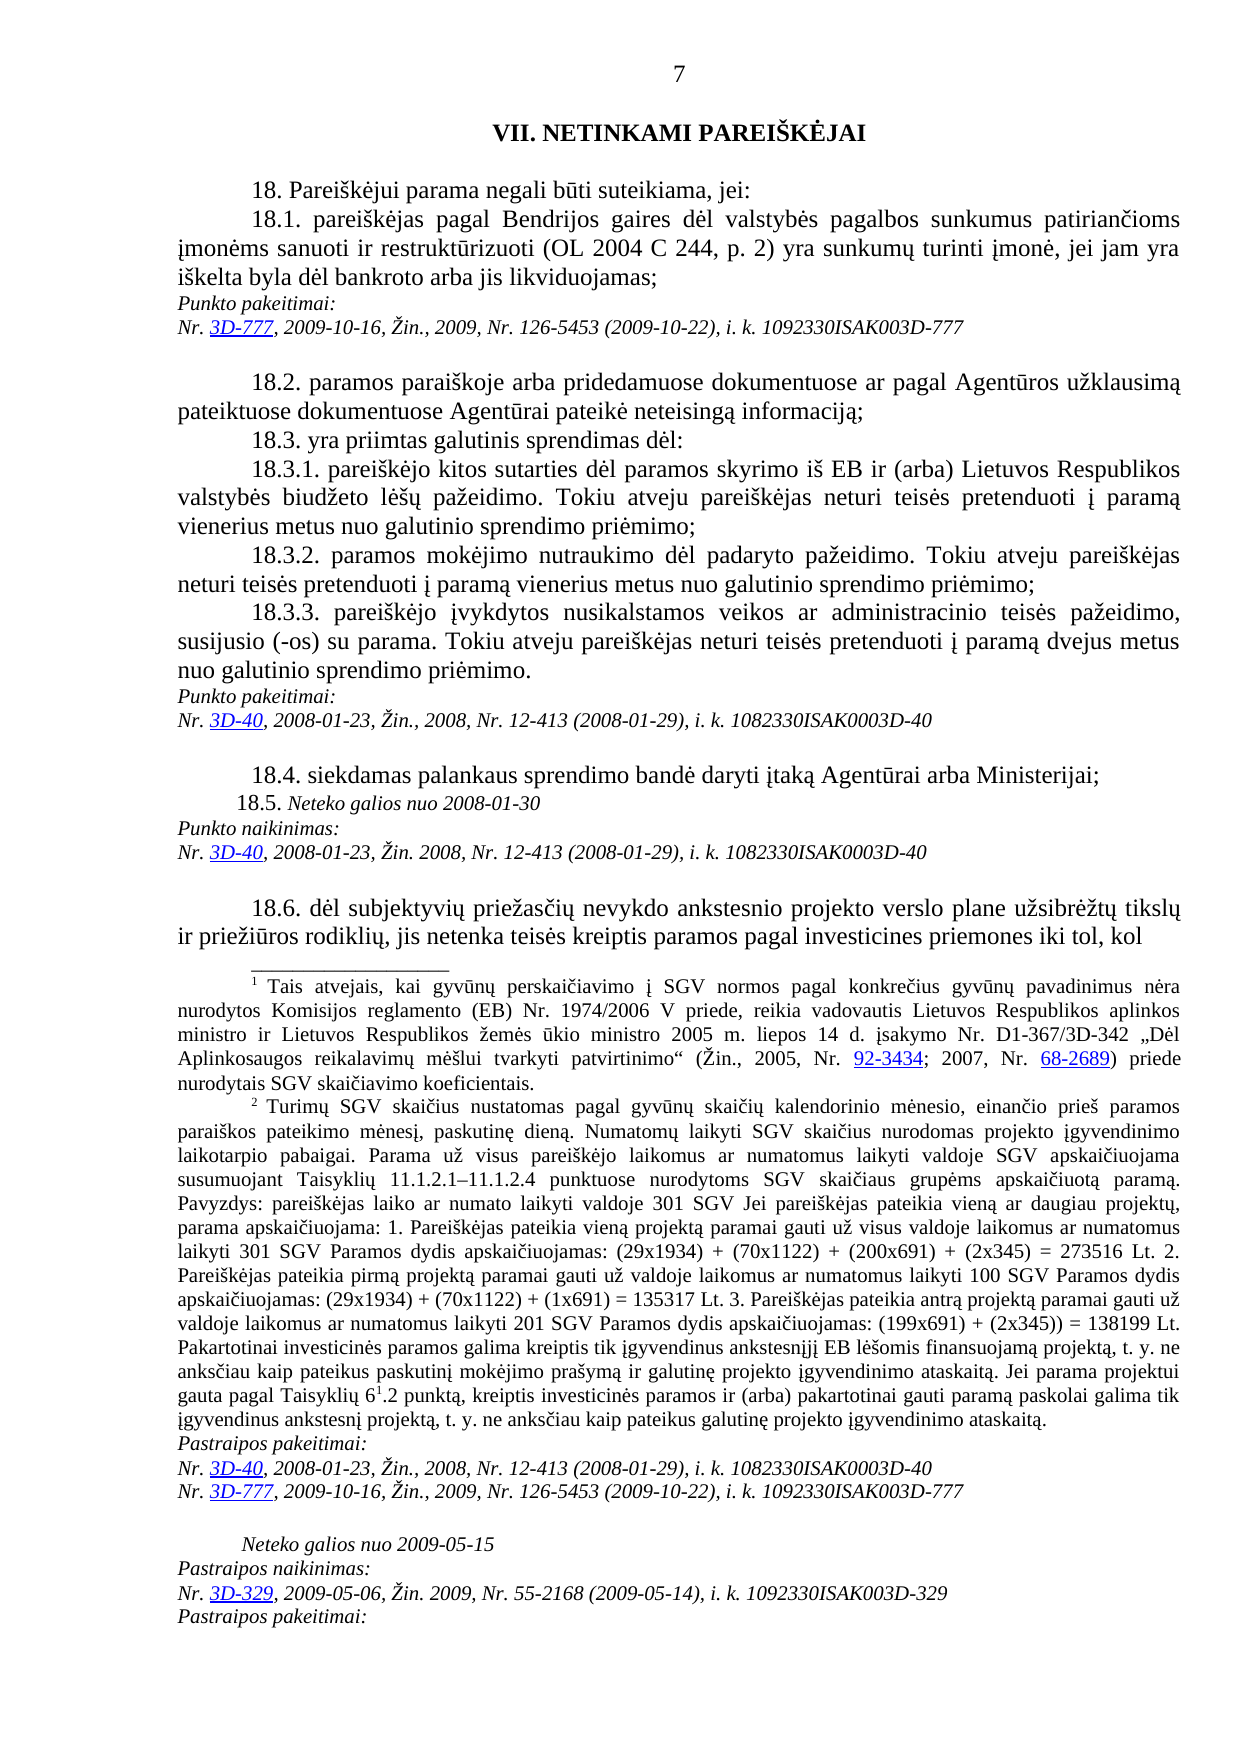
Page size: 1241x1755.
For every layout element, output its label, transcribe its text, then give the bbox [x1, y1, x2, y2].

text Pastraipos pakeitimai: [177, 1604, 1181, 1628]
text 18.4. siekdamas palankaus sprendimo bandė daryti įtaką Agentūrai arba Ministerijai; [177, 761, 1181, 789]
text 18.3.3. pareiškėjo įvykdytos nusikalstamos veikos ar administracinio teisės pažeidimo, susijusio (-os) su parama. Tokiu atveju pareiškėjas neturi teisės pretenduoti į paramą dvejus metus nuo galutinio sprendimo priėmimo. [177, 597, 1181, 684]
text Punkto pakeitimai: [177, 684, 1181, 708]
text 2 Turimų SGV skaičius nustatomas pagal gyvūnų skaičių kalendorinio mėnesio, einančio prieš paramos paraiškos pateikimo mėnesį, paskutinę dieną. Numatomų laikyti SGV skaičius nurodomas projekto įgyvendinimo laikotarpio pabaigai. Parama už visus pareiškėjo laikomus ar numatomus laikyti valdoje SGV apskaičiuojama susumuojant Taisyklių 11.1.2.1–11.1.2.4 punktuose nurodytoms SGV skaičiaus grupėms apskaičiuotą paramą. Pavyzdys: pareiškėjas laiko ar numato laikyti valdoje 301 SGV Jei pareiškėjas pateikia vieną ar daugiau projektų, parama apskaičiuojama: 1. Pareiškėjas pateikia vieną projektą paramai gauti už visus valdoje laikomus ar numatomus laikyti 301 SGV Paramos dydis apskaičiuojamas: (29x1934) + (70x1122) + (200x691) + (2x345) = 273516 Lt. 2. Pareiškėjas pateikia pirmą projektą paramai gauti už valdoje laikomus ar numatomus laikyti 100 SGV Paramos dydis apskaičiuojamas: (29x1934) + (70x1122) + (1x691) = 135317 Lt. 3. Pareiškėjas pateikia antrą projektą paramai gauti už valdoje laikomus ar numatomus laikyti 201 SGV Paramos dydis apskaičiuojamas: (199x691) + (2x345)) = 138199 Lt. Pakartotinai investicinės paramos galima kreiptis tik įgyvendinus ankstesnįjį EB lėšomis finansuojamą projektą, t. y. ne anksčiau kaip pateikus paskutinį mokėjimo prašymą ir galutinę projekto įgyvendinimo ataskaitą. Jei parama projektui gauta pagal Taisyklių 61.2 punktą, kreiptis investicinės paramos ir (arba) pakartotinai gauti paramą paskolai galima tik įgyvendinus ankstesnį projektą, t. y. ne anksčiau kaip pateikus galutinę projekto įgyvendinimo ataskaitą. [177, 1094, 1181, 1431]
text 18.5. Neteko galios nuo 2008-01-30 [177, 789, 1181, 816]
text 18.3.2. paramos mokėjimo nutraukimo dėl padaryto pažeidimo. Tokiu atveju pareiškėjas neturi teisės pretenduoti į paramą vienerius metus nuo galutinio sprendimo priėmimo; [177, 540, 1181, 597]
text Nr. 3D-40, 2008-01-23, Žin. 2008, Nr. 12-413 (2008-01-29), i. k. 1082330ISAK0003D-40 [177, 840, 1181, 864]
text ___________________ [177, 950, 1181, 974]
text Pastraipos pakeitimai: [177, 1431, 1181, 1455]
text Punkto pakeitimai: [177, 291, 1181, 315]
text Punkto naikinimas: [177, 816, 1181, 840]
text 1 Tais atvejais, kai gyvūnų perskaičiavimo į SGV normos pagal konkrečius gyvūnų pavadinimus nėra nurodytos Komisijos reglamento (EB) Nr. 1974/2006 V priede, reikia vadovautis Lietuvos Respublikos aplinkos ministro ir Lietuvos Respublikos žemės ūkio ministro 2005 m. liepos 14 d. įsakymo Nr. D1-367/3D-342 „Dėl Aplinkosaugos reikalavimų mėšlui tvarkyti patvirtinimo“ (Žin., 2005, Nr. 92-3434; 2007, Nr. 68-2689) priede nurodytais SGV skaičiavimo koeficientais. [177, 974, 1181, 1094]
text 18.6. dėl subjektyvių priežasčių nevykdo ankstesnio projekto verslo plane užsibrėžtų tikslų ir priežiūros rodiklių, jis netenka teisės kreiptis paramos pagal investicines priemones iki tol, kol [177, 893, 1181, 950]
text 18.3. yra priimtas galutinis sprendimas dėl: [177, 425, 1181, 454]
text 18.2. paramos paraiškoje arba pridedamuose dokumentuose ar pagal Agentūros užklausimą pateiktuose dokumentuose Agentūrai pateikė neteisingą informaciją; [177, 367, 1181, 425]
text Pastraipos naikinimas: [177, 1556, 1181, 1580]
text 18. Pareiškėjui parama negali būti suteikiama, jei: [177, 176, 1181, 204]
text Nr. 3D-40, 2008-01-23, Žin., 2008, Nr. 12-413 (2008-01-29), i. k. 1082330ISAK0003D-40 [177, 708, 1181, 732]
text 18.3.1. pareiškėjo kitos sutarties dėl paramos skyrimo iš EB ir (arba) Lietuvos Respublikos valstybės biudžeto lėšų pažeidimo. Tokiu atveju pareiškėjas neturi teisės pretenduoti į paramą vienerius metus nuo galutinio sprendimo priėmimo; [177, 454, 1181, 540]
text Neteko galios nuo 2009-05-15 [177, 1532, 1181, 1556]
text 18.1. pareiškėjas pagal Bendrijos gaires dėl valstybės pagalbos sunkumus patiriančioms įmonėms sanuoti ir restruktūrizuoti (OL 2004 C 244, p. 2) yra sunkumų turinti įmonė, jei jam yra iškelta byla dėl bankroto arba jis likviduojamas; [177, 204, 1181, 291]
text Nr. 3D-329, 2009-05-06, Žin. 2009, Nr. 55-2168 (2009-05-14), i. k. 1092330ISAK003D-329 [177, 1580, 1181, 1604]
text Nr. 3D-777, 2009-10-16, Žin., 2009, Nr. 126-5453 (2009-10-22), i. k. 1092330ISAK003D-777 [177, 1479, 1181, 1503]
text Nr. 3D-777, 2009-10-16, Žin., 2009, Nr. 126-5453 (2009-10-22), i. k. 1092330ISAK003D-777 [177, 315, 1181, 339]
text VII. NETINKAMI PAREIŠKĖJAI [177, 118, 1181, 147]
text Nr. 3D-40, 2008-01-23, Žin., 2008, Nr. 12-413 (2008-01-29), i. k. 1082330ISAK0003D-40 [177, 1455, 1181, 1479]
